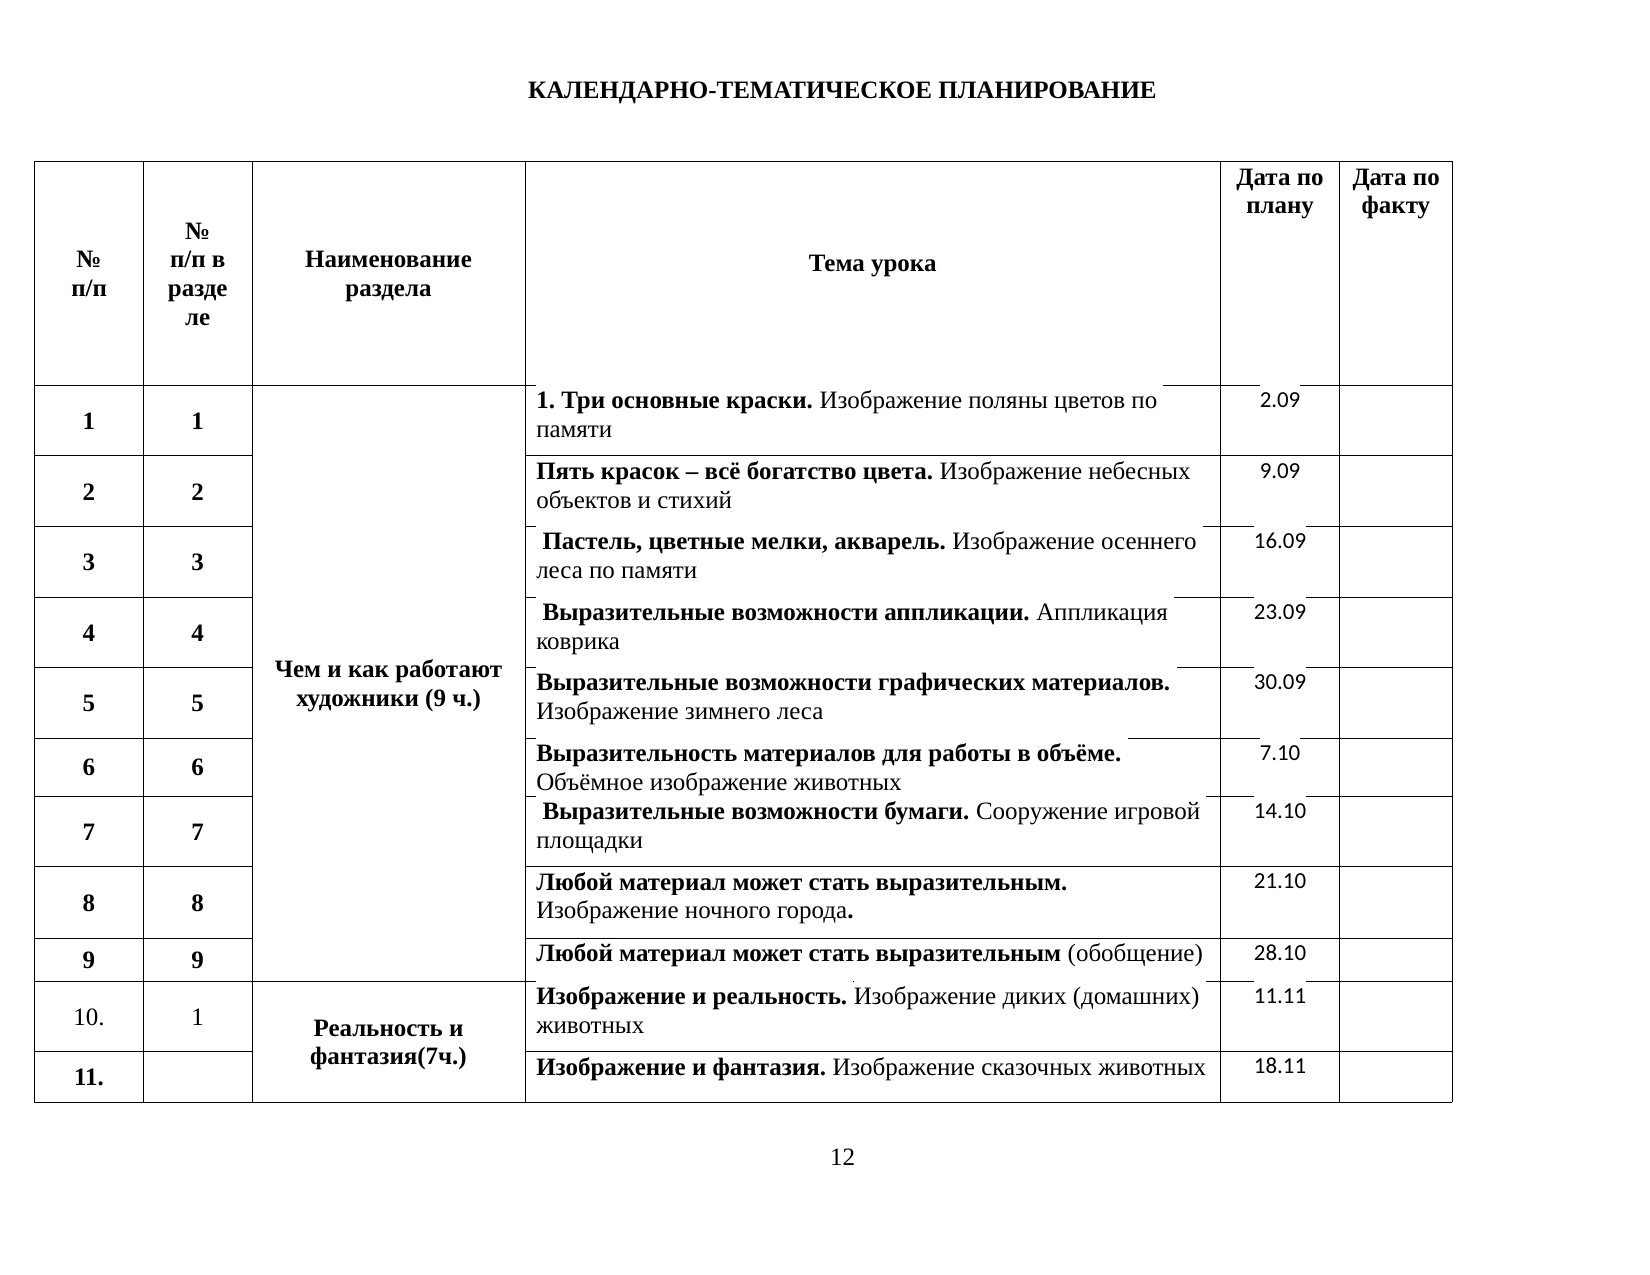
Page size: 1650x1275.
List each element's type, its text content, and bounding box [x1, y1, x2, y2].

table_cell Реальность и фантазия(7ч.) [253, 982, 525, 1102]
table_cell 4 [35, 598, 143, 667]
table_cell 16.09 [1221, 527, 1339, 596]
table_cell 9.09 [1221, 456, 1339, 526]
table_cell 10. [35, 982, 143, 1051]
table_cell 11. [35, 1052, 143, 1102]
text КАЛЕНДАРНО-ТЕМАТИЧЕСКОЕ ПЛАНИРОВАНИЕ [34, 75, 1650, 104]
table_cell [1340, 797, 1452, 866]
table_cell 6 [35, 739, 143, 796]
table_cell [1340, 739, 1452, 796]
table_cell 7 [144, 797, 252, 866]
table_header Тема урока [526, 162, 1220, 385]
table_cell Выразительность материалов для работы в объёме. Объёмное изображение животных [526, 739, 1220, 796]
table_cell [1340, 527, 1452, 596]
table_cell 2 [35, 456, 143, 526]
table_cell Изображение и фантазия. Изображение сказочных животных [526, 1052, 1220, 1102]
table_cell 8 [35, 867, 143, 938]
table_cell 2.09 [1221, 386, 1339, 455]
table_cell 7 [35, 797, 143, 866]
table_cell 5 [144, 668, 252, 737]
table_header № п/п в разделе [144, 162, 252, 385]
table_cell 6 [144, 739, 252, 796]
table_cell [1340, 867, 1452, 938]
table_cell 14.10 [1221, 797, 1339, 866]
table_cell 3 [144, 527, 252, 596]
table_cell Чем и как работают художники (9 ч.) [253, 386, 525, 981]
table_cell [1340, 668, 1452, 737]
table_cell [1340, 386, 1452, 455]
table_cell Выразительные возможности аппликации. Аппликация коврика [526, 598, 1220, 667]
table_cell Изображение и реальность. Изображение диких (домашних) животных [526, 982, 1220, 1051]
table_cell Любой материал может стать выразительным. Изображение ночного города. [526, 867, 1220, 938]
table_cell [1340, 939, 1452, 981]
table_cell 21.10 [1221, 867, 1339, 938]
table_header Дата по факту [1340, 162, 1452, 385]
table_cell [1340, 456, 1452, 526]
table_cell Пастель, цветные мелки, акварель. Изображение осеннего леса по памяти [526, 527, 1220, 596]
table_cell 9 [144, 939, 252, 981]
table_cell 1 [144, 386, 252, 455]
table_cell [1340, 982, 1452, 1051]
table_cell Выразительные возможности графических материалов. Изображение зимнего леса [526, 668, 1220, 737]
table_cell 7.10 [1221, 739, 1339, 796]
table_cell 1. Три основные краски. Изображение поляны цветов по памяти [526, 386, 1220, 455]
table_cell 5 [35, 668, 143, 737]
table_cell [1340, 598, 1452, 667]
table_cell Любой материал может стать выразительным (обобщение) [526, 939, 1220, 981]
table_cell 4 [144, 598, 252, 667]
table_cell Пять красок – всё богатство цвета. Изображение небесных объектов и стихий [526, 456, 1220, 526]
table_cell 28.10 [1221, 939, 1339, 981]
table_cell Выразительные возможности бумаги. Сооружение игровой площадки [526, 797, 1220, 866]
table_cell 18.11 [1221, 1052, 1339, 1102]
table_cell 8 [144, 867, 252, 938]
table_cell [144, 1052, 252, 1102]
table_cell [1340, 1052, 1452, 1102]
table_header № п/п [35, 162, 143, 385]
table_cell 30.09 [1221, 668, 1339, 737]
table_cell 3 [35, 527, 143, 596]
table_cell 11.11 [1221, 982, 1339, 1051]
table_cell 1 [144, 982, 252, 1051]
table_cell 23.09 [1221, 598, 1339, 667]
table_cell 2 [144, 456, 252, 526]
table_cell 1 [35, 386, 143, 455]
table_cell 9 [35, 939, 143, 981]
table_header Дата по плану [1221, 162, 1339, 385]
table_header Наименование раздела [253, 162, 525, 385]
